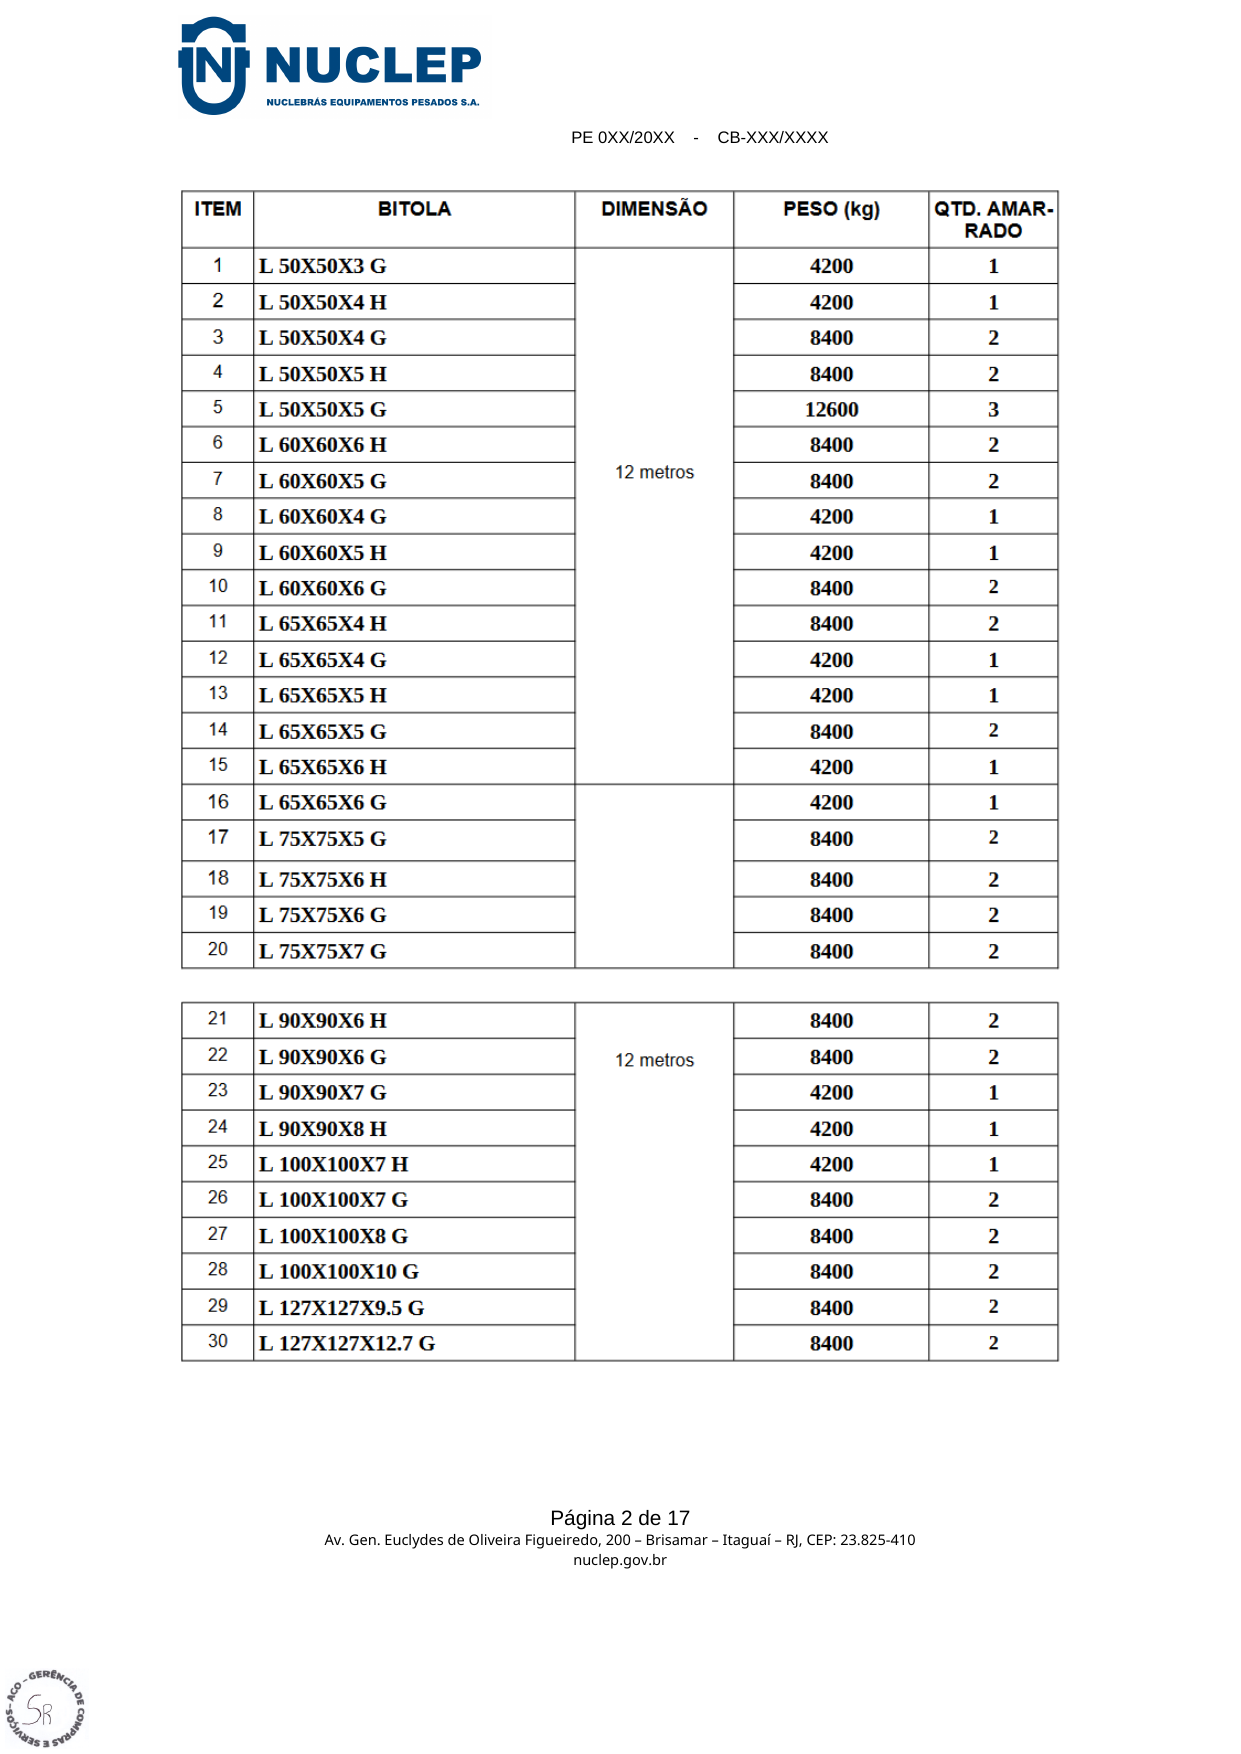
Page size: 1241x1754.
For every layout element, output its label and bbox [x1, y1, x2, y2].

picture [177, 999, 1063, 1366]
picture [4, 1668, 91, 1749]
picture [177, 187, 1063, 974]
picture [178, 15, 493, 119]
